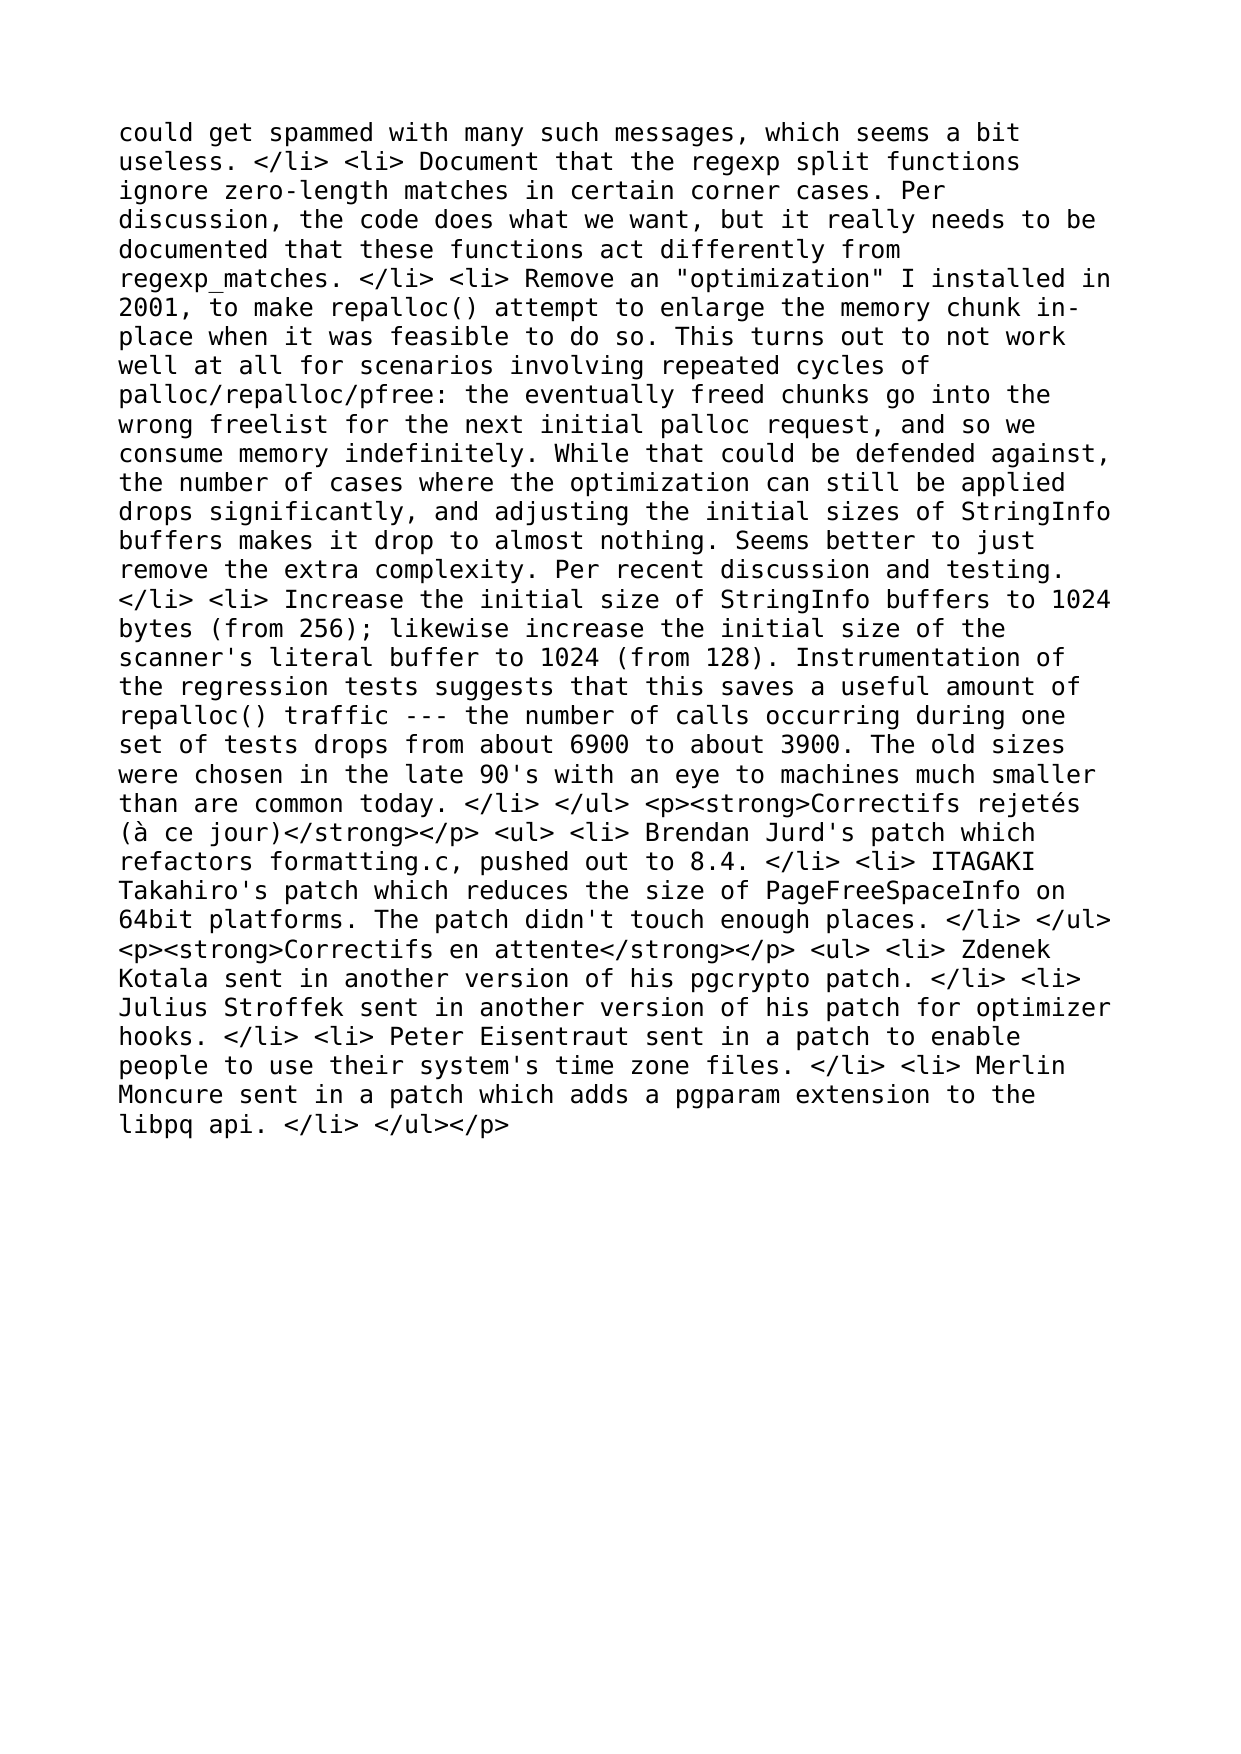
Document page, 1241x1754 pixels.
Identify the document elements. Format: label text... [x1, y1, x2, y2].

text could get spammed with many such messages, which seems a bit useless. </li> <li> Document that the regexp split functions ignore zero-length matches in certain corner cases. Per discussion, the code does what we want, but it really needs to be documented that these functions act differently from regexp_matches. </li> <li> Remove an "optimization" I installed in 2001, to make repalloc() attempt to enlarge the memory chunk in-place when it was feasible to do so. This turns out to not work well at all for scenarios involving repeated cycles of palloc/repalloc/pfree: the eventually freed chunks go into the wrong freelist for the next initial palloc request, and so we consume memory indefinitely. While that could be defended against, the number of cases where the optimization can still be applied drops significantly, and adjusting the initial sizes of StringInfo buffers makes it drop to almost nothing. Seems better to just remove the extra complexity. Per recent discussion and testing. </li> <li> Increase the initial size of StringInfo buffers to 1024 bytes (from 256); likewise increase the initial size of the scanner's literal buffer to 1024 (from 128). Instrumentation of the regression tests suggests that this saves a useful amount of repalloc() traffic --- the number of calls occurring during one set of tests drops from about 6900 to about 3900. The old sizes were chosen in the late 90's with an eye to machines much smaller than are common today. </li> </ul> <p><strong>Correctifs rejetés (à ce jour)</strong></p> <ul> <li> Brendan Jurd's patch which refactors formatting.c, pushed out to 8.4. </li> <li> ITAGAKI Takahiro's patch which reduces the size of PageFreeSpaceInfo on 64bit platforms. The patch didn't touch enough places. </li> </ul> <p><strong>Correctifs en attente</strong></p> <ul> <li> Zdenek Kotala sent in another version of his pgcrypto patch. </li> <li> Julius Stroffek sent in another version of his patch for optimizer hooks. </li> <li> Peter Eisentraut sent in a patch to enable people to use their system's time zone files. </li> <li> Merlin Moncure sent in a patch which adds a pgparam extension to the libpq api. </li> </ul></p> [118, 118, 1122, 1139]
